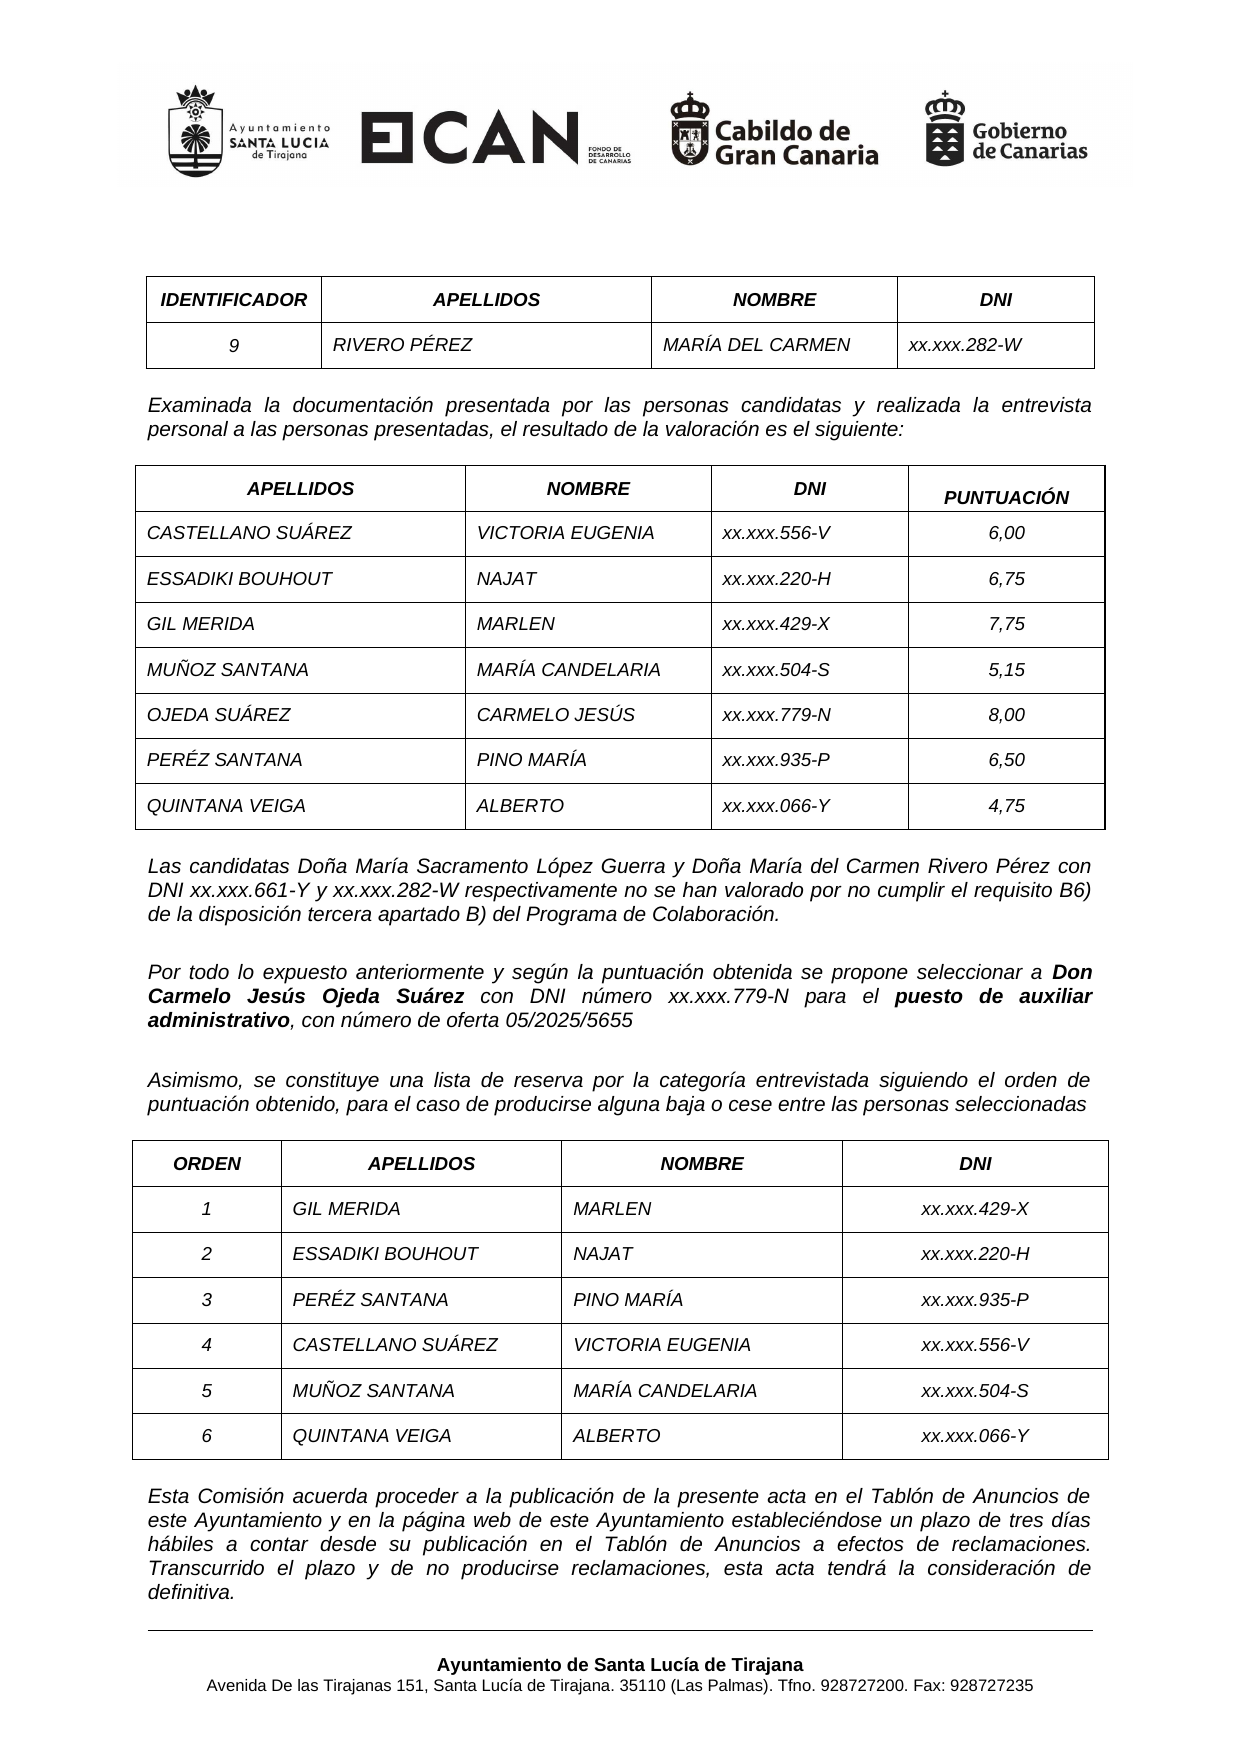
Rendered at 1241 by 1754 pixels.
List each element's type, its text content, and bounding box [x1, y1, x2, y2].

table_header PUNTUACIÓN [909, 466, 1104, 511]
table_cell MARÍA DEL CARMEN [652, 323, 897, 368]
text Por todo lo expuesto anteriormente y según la puntuación obtenida se propone seleccionar a Don Carmelo Jesús Ojeda Suárez con DNI número xx.xxx.779-N para el puesto de auxiliar administrativo, con número de oferta 05/2025/5655 [148, 960, 1093, 1032]
table_cell xx.xxx.935-P [843, 1278, 1108, 1322]
table_cell QUINTANA VEIGA [136, 784, 465, 829]
table_cell GIL MERIDA [136, 603, 465, 647]
table_cell CASTELLANO SUÁREZ [282, 1324, 561, 1368]
table_cell 6,75 [909, 557, 1104, 602]
text Asimismo, se constituye una lista de reserva por la categoría entrevistada siguiendo el orden de puntuación obtenido, para el caso de producirse alguna baja o cese entre las personas seleccionadas [148, 1068, 1093, 1116]
text Esta Comisión acuerda proceder a la publicación de la presente acta en el Tablón de Anuncios de este Ayuntamiento y en la página web de este Ayuntamiento estableciéndose un plazo de tres días hábiles a contar desde su publicación en el Tablón de Anuncios a efectos de reclamaciones. Transcurrido el plazo y de no producirse reclamaciones, esta acta tendrá la consideración de definitiva. [148, 1484, 1093, 1603]
table_cell 4 [133, 1324, 281, 1368]
table_header DNI [843, 1141, 1108, 1186]
table_header ORDEN [133, 1141, 281, 1186]
table_cell MARÍA CANDELARIA [466, 648, 711, 692]
table_cell 8,00 [909, 694, 1104, 738]
table_cell 3 [133, 1278, 281, 1322]
table_cell xx.xxx.935-P [712, 739, 908, 783]
table_cell xx.xxx.066-Y [712, 784, 908, 829]
table_cell GIL MERIDA [282, 1187, 561, 1232]
table_cell PERÉZ SANTANA [282, 1278, 561, 1322]
table_cell 6 [133, 1414, 281, 1459]
table_cell 5,15 [909, 648, 1104, 692]
table_cell PINO MARÍA [562, 1278, 842, 1322]
table_cell xx.xxx.556-V [712, 512, 908, 556]
table_cell xx.xxx.556-V [843, 1324, 1108, 1368]
table_header DNI [898, 277, 1094, 322]
table_cell NAJAT [466, 557, 711, 602]
table_cell PINO MARÍA [466, 739, 711, 783]
table_header NOMBRE [562, 1141, 842, 1186]
table_cell QUINTANA VEIGA [282, 1414, 561, 1459]
table_cell PERÉZ SANTANA [136, 739, 465, 783]
table_cell xx.xxx.220-H [843, 1233, 1108, 1277]
table_cell MUÑOZ SANTANA [136, 648, 465, 692]
table_cell VICTORIA EUGENIA [466, 512, 711, 556]
table_cell xx.xxx.504-S [712, 648, 908, 692]
table_cell 7,75 [909, 603, 1104, 647]
table_cell 6,00 [909, 512, 1104, 556]
table_cell xx.xxx.282-W [898, 323, 1094, 368]
table_cell xx.xxx.779-N [712, 694, 908, 738]
table_cell 1 [133, 1187, 281, 1232]
table_header IDENTIFICADOR [147, 277, 321, 322]
table_header APELLIDOS [136, 466, 465, 511]
table_cell ALBERTO [562, 1414, 842, 1459]
table_cell ESSADIKI BOUHOUT [136, 557, 465, 602]
table_header APELLIDOS [282, 1141, 561, 1186]
table_cell xx.xxx.429-X [712, 603, 908, 647]
text Examinada la documentación presentada por las personas candidatas y realizada la entrevista personal a las personas presentadas, el resultado de la valoración es el siguiente: [148, 393, 1093, 441]
table_cell CASTELLANO SUÁREZ [136, 512, 465, 556]
picture [117, 62, 1133, 187]
table_cell NAJAT [562, 1233, 842, 1277]
table_cell CARMELO JESÚS [466, 694, 711, 738]
table_cell 2 [133, 1233, 281, 1277]
table_cell MARÍA CANDELARIA [562, 1369, 842, 1413]
text Las candidatas Doña María Sacramento López Guerra y Doña María del Carmen Rivero Pérez con DNI xx.xxx.661-Y y xx.xxx.282-W respectivamente no se han valorado por no cumplir el requisito B6) de la disposición tercera apartado B) del Programa de Colaboración. [148, 854, 1093, 926]
table_cell MARLEN [466, 603, 711, 647]
table_cell xx.xxx.220-H [712, 557, 908, 602]
table_cell VICTORIA EUGENIA [562, 1324, 842, 1368]
table_header DNI [712, 466, 908, 511]
table_cell xx.xxx.066-Y [843, 1414, 1108, 1459]
table_cell ALBERTO [466, 784, 711, 829]
table_header APELLIDOS [322, 277, 651, 322]
table_header NOMBRE [652, 277, 897, 322]
table_cell 6,50 [909, 739, 1104, 783]
table_cell xx.xxx.429-X [843, 1187, 1108, 1232]
table_cell MUÑOZ SANTANA [282, 1369, 561, 1413]
table_cell 4,75 [909, 784, 1104, 829]
table_cell MARLEN [562, 1187, 842, 1232]
table_cell xx.xxx.504-S [843, 1369, 1108, 1413]
table_cell ESSADIKI BOUHOUT [282, 1233, 561, 1277]
table_header NOMBRE [466, 466, 711, 511]
table_cell OJEDA SUÁREZ [136, 694, 465, 738]
table_cell 5 [133, 1369, 281, 1413]
table_cell RIVERO PÉREZ [322, 323, 651, 368]
table_cell 9 [147, 323, 321, 368]
